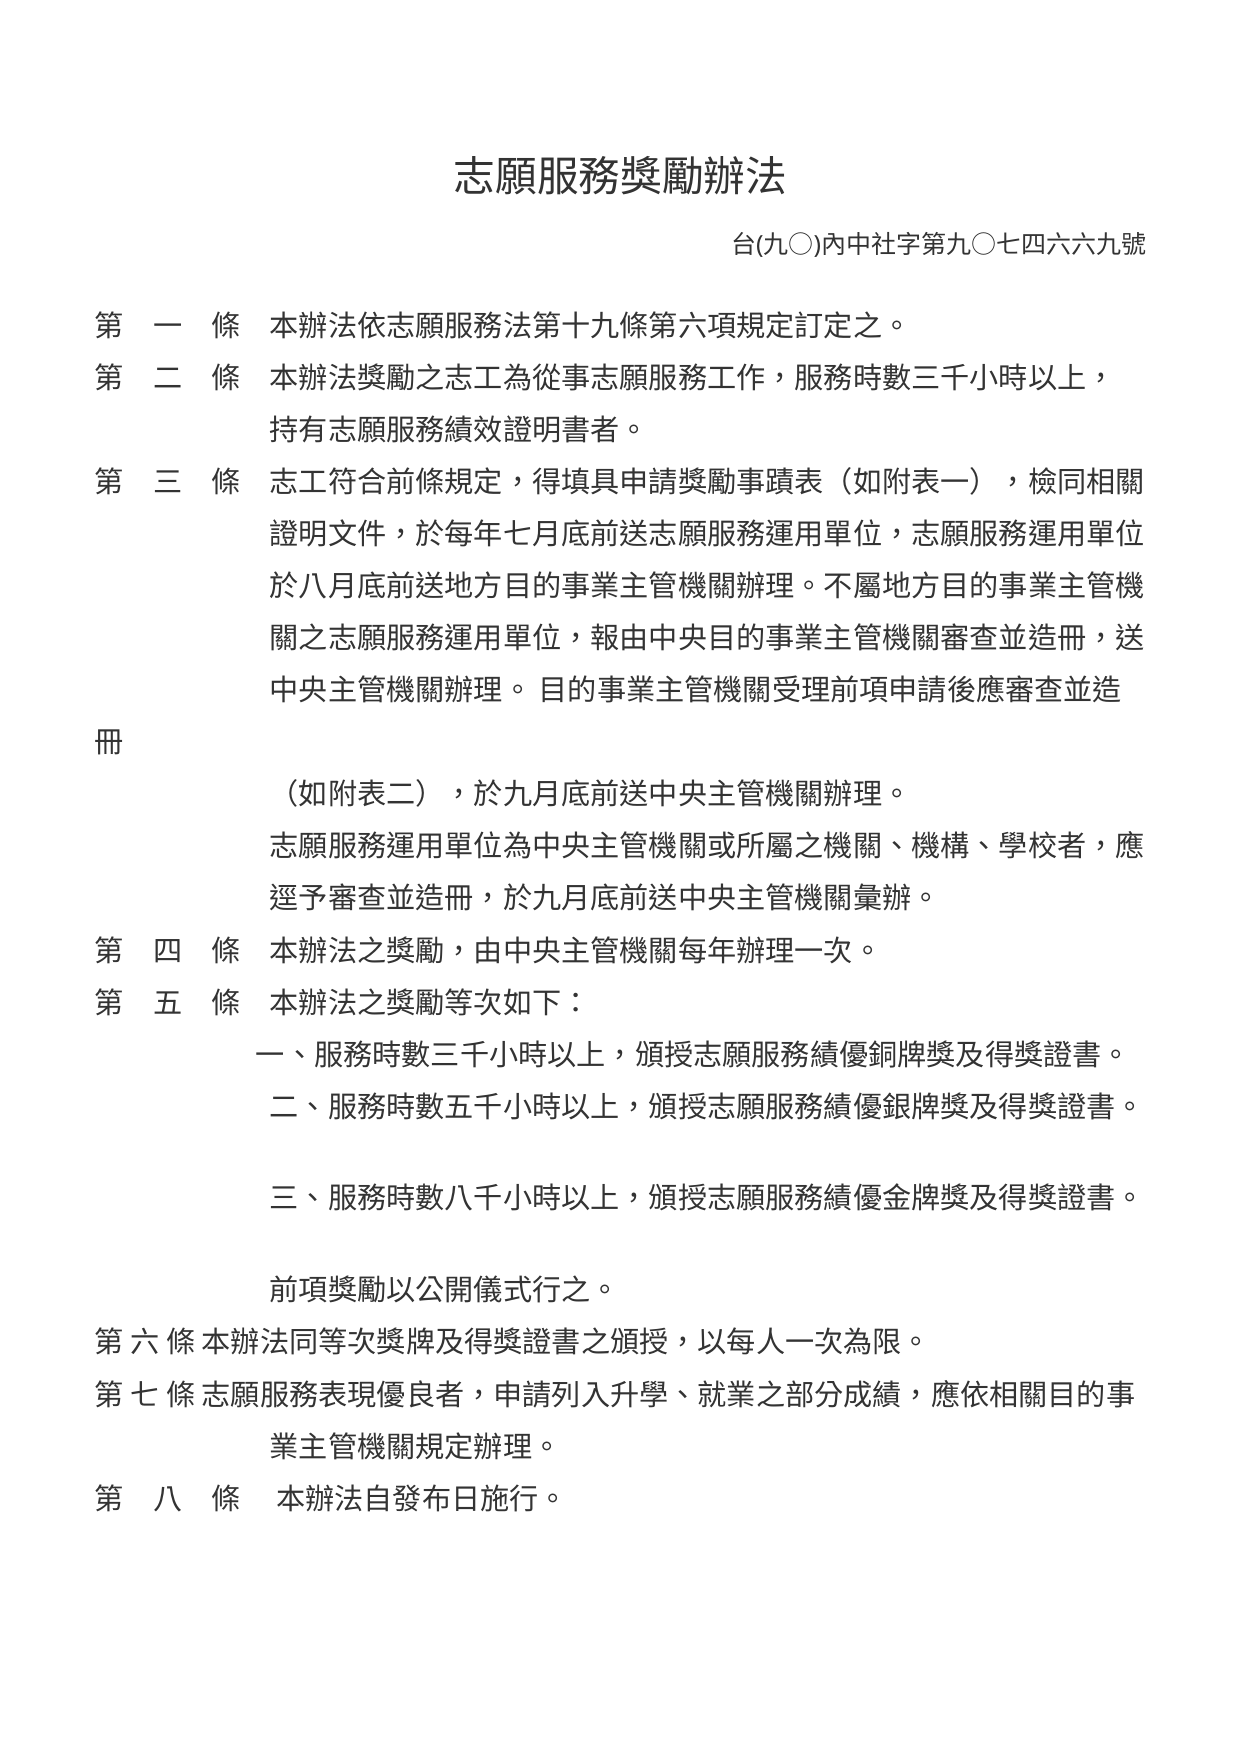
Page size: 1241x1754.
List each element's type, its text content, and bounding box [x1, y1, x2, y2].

text 中央主管機關辦理。 目的事業主管機關受理前項申請後應審查並造冊 [94, 657, 1146, 761]
text 逕予審查並造冊，於九月底前送中央主管機關彙辦。 第 四 條 本辦法之獎勵，由中央主管機關每年辦理一次。 第 五 條 本辦法之獎勵等次如下： 一、服務時數三千小時以上，頒授志願服務績優銅牌獎及得獎證書。 二、服務時數五千小時以上，頒授志願服務績優銀牌獎及得獎證書。 三、服務時數八千小時以上，頒授志願服務績優金牌獎及得獎證書。 前項獎勵以公開儀式行之。 第 六 條 本辦法同等次獎牌及得獎證書之頒授，以每人一次為限。 第 七 條 志願服務表現優良者，申請列入升學、就業之部分成績，應依相關目的事 [94, 865, 1146, 1413]
text 關之志願服務運用單位，報由中央目的事業主管機關審查並造冊，送 [94, 605, 1146, 657]
text 第 一 條 本辦法依志願服務法第十九條第六項規定訂定之。 第 二 條 本辦法獎勵之志工為從事志願服務工作，服務時數三千小時以上， [94, 292, 1146, 396]
text 持有志願服務績效證明書者。 第 三 條 志工符合前條規定，得填具申請獎勵事蹟表（如附表一），檢同相關 [94, 396, 1146, 501]
text 於八月底前送地方目的事業主管機關辦理。不屬地方目的事業主管機 [94, 553, 1146, 605]
text （如附表二），於九月底前送中央主管機關辦理。 [94, 761, 1146, 813]
text 業主管機關規定辦理。 第 八 條 本辦法自發布日施行。 [94, 1413, 1146, 1517]
text 志願服務運用單位為中央主管機關或所屬之機關、機構、學校者，應 [94, 813, 1146, 865]
text 證明文件，於每年七月底前送志願服務運用單位，志願服務運用單位 [94, 501, 1146, 553]
text 志願服務獎勵辦法 [94, 130, 1146, 205]
text 台(九○)內中社字第九○七四六六九號 [94, 217, 1146, 255]
